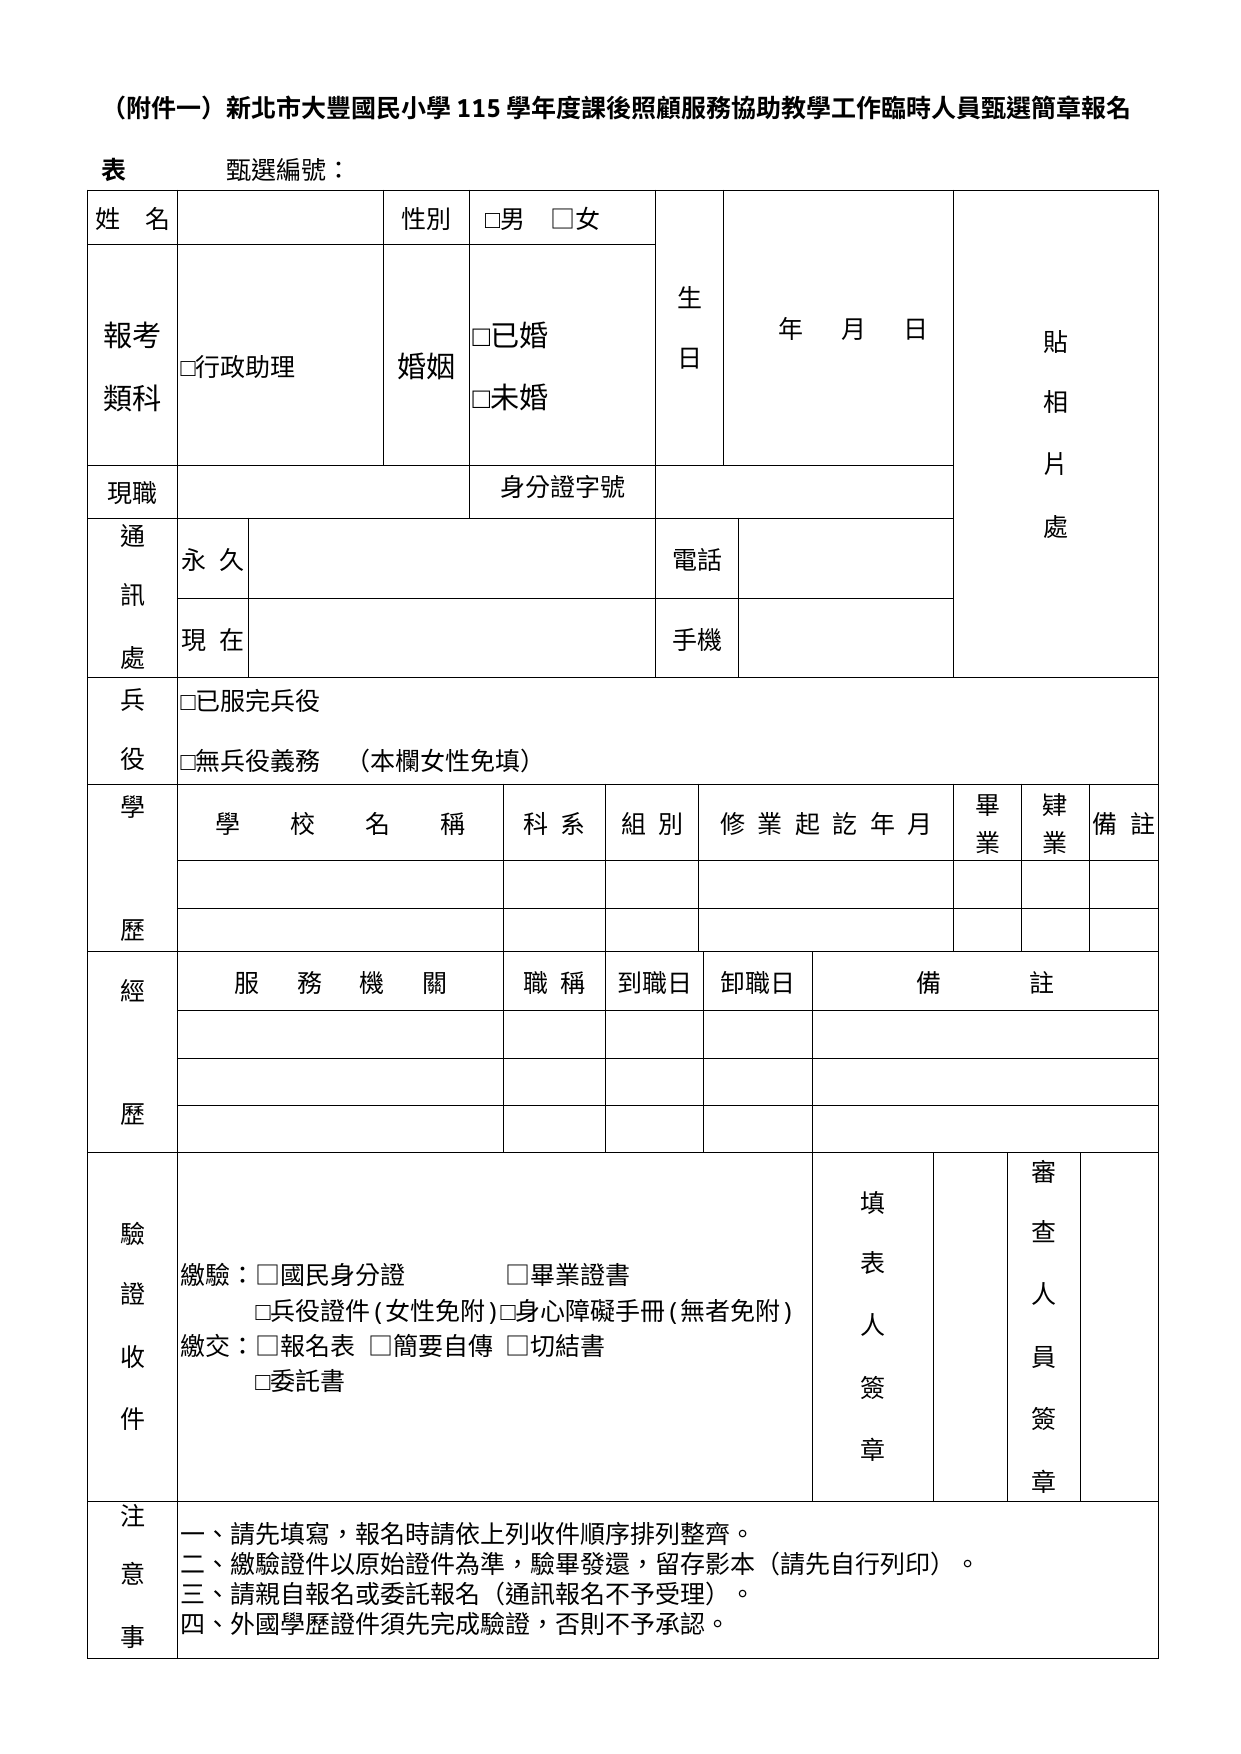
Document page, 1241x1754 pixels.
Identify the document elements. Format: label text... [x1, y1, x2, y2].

table_cell [656, 466, 953, 517]
table_cell 職 稱 [504, 952, 605, 1010]
table_cell 身分證字號 [470, 466, 655, 517]
table_cell 科 系 [504, 785, 605, 859]
table_header [178, 191, 383, 243]
table_cell [178, 466, 469, 517]
table_cell [504, 909, 605, 951]
table_cell [606, 1011, 703, 1057]
table_cell [954, 861, 1021, 907]
table_cell 經 歷 [88, 952, 177, 1152]
table_header 姓 名 [88, 191, 177, 243]
table_cell [704, 1059, 812, 1105]
table_cell [606, 909, 698, 951]
table_cell [1090, 909, 1158, 951]
table_cell [504, 1106, 605, 1152]
table_cell [178, 1011, 503, 1057]
table_cell [813, 1059, 1158, 1105]
table_cell 通 訊 處 [88, 519, 177, 677]
table_cell [504, 861, 605, 907]
table_header 生 日 [656, 191, 723, 465]
text （附件一）新北市大豐國民小學115學年度課後照顧服務協助教學工作臨時人員甄選簡章報名表 甄選編號： [101, 64, 1152, 189]
table_cell [699, 909, 953, 951]
table_cell [954, 909, 1021, 951]
table_cell 一、請先填寫，報名時請依上列收件順序排列整齊。 二、繳驗證件以原始證件為準，驗畢發還，留存影本（請先自行列印）。 三、請親自報名或委託報名（通訊報名不予受理）。 四、外國學歷證件須先完成驗證，否則不予承認。 [178, 1502, 1158, 1657]
table_cell [934, 1153, 1007, 1501]
table_cell [739, 519, 953, 598]
table_cell 服 務 機 關 [178, 952, 503, 1010]
table_cell [504, 1011, 605, 1057]
table_cell 兵 役 [88, 678, 177, 783]
table_cell 繳驗：□國民身分證 □畢業證書 □兵役證件(女性免附)□身心障礙手冊(無者免附) 繳交：□報名表 □簡要自傳 □切結書 □委託書 [178, 1153, 812, 1501]
table_cell [178, 909, 503, 951]
table_cell 學 歷 [88, 785, 177, 951]
table_header 性別 [384, 191, 469, 243]
table_cell [504, 1059, 605, 1105]
table_cell [813, 1106, 1158, 1152]
table_cell 現 在 [178, 599, 248, 677]
table_cell [178, 1059, 503, 1105]
table_cell □已服完兵役 □無兵役義務 （本欄女性免填） [178, 678, 1158, 783]
table_cell 永 久 [178, 519, 248, 598]
table_cell [1022, 909, 1089, 951]
table_cell 手機 [656, 599, 738, 677]
table_cell 電話 [656, 519, 738, 598]
table_header 年 月 日 [724, 191, 953, 465]
table_cell [1022, 861, 1089, 907]
table_cell [1081, 1153, 1158, 1501]
table_cell [606, 861, 698, 907]
table_cell 到職日 [606, 952, 703, 1010]
table_cell 肄 業 [1022, 785, 1089, 859]
table_cell [249, 519, 655, 598]
table_cell □已婚 □未婚 [470, 245, 655, 465]
table_cell 畢 業 [954, 785, 1021, 859]
table_cell [739, 599, 953, 677]
table_cell 填 表 人 簽 章 [813, 1153, 933, 1501]
table_cell [606, 1106, 703, 1152]
table_header 貼 相 片 處 [954, 191, 1158, 677]
table_cell 備 註 [813, 952, 1158, 1010]
table_cell 報考類科 [88, 245, 177, 465]
table_cell 審 查 人 員 簽 章 [1008, 1153, 1080, 1501]
table_cell 修 業 起 訖 年 月 [699, 785, 953, 859]
table_cell 現職 [88, 466, 177, 517]
table_cell 備 註 [1090, 785, 1158, 859]
table_cell [178, 861, 503, 907]
table_cell [699, 861, 953, 907]
table_cell [704, 1011, 812, 1057]
table_cell 學 校 名 稱 [178, 785, 503, 859]
table_cell 驗 證 收 件 [88, 1153, 177, 1501]
table_cell 注 意 事 項 [88, 1502, 177, 1657]
table_cell [606, 1059, 703, 1105]
table_cell [1090, 861, 1158, 907]
table_cell [249, 599, 655, 677]
table_cell [704, 1106, 812, 1152]
table_cell 組 別 [606, 785, 698, 859]
table_cell 卸職日 [704, 952, 812, 1010]
table_cell □行政助理 [178, 245, 383, 465]
table_cell [813, 1011, 1158, 1057]
table_cell [178, 1106, 503, 1152]
table_cell 婚姻 [384, 245, 469, 465]
table_header □男 □女 [470, 191, 655, 243]
